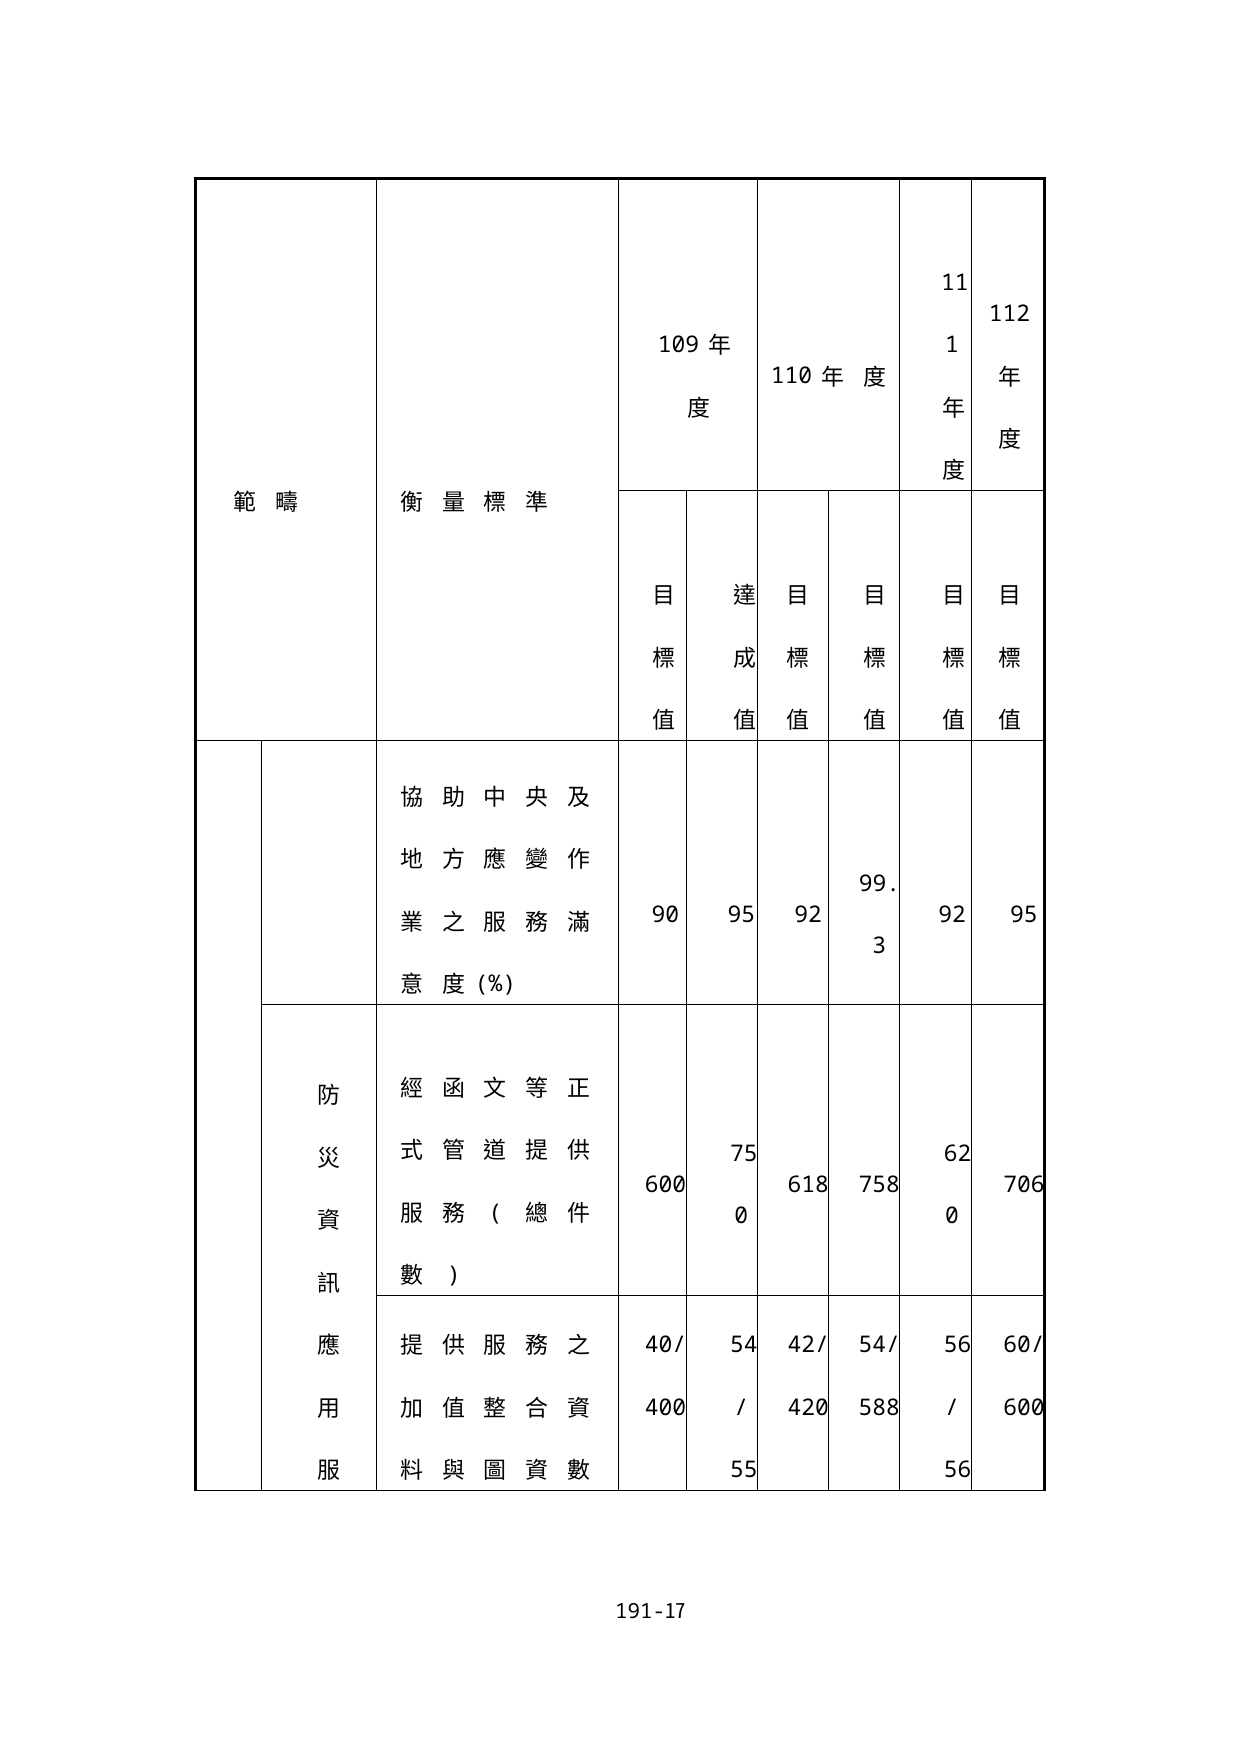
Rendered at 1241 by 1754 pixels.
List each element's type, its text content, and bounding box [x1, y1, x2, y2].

table_cell 95 [972, 741, 1043, 1004]
table_cell 92 [758, 741, 828, 1004]
table_cell 750 [687, 1005, 757, 1294]
table_cell 99.3 [829, 741, 899, 1004]
table_cell 92 [900, 741, 971, 1004]
table_cell 達成值 [687, 491, 757, 740]
table_cell 目標值 [619, 491, 686, 740]
table_cell 協助中央及地方應變作業之服務滿意度(%) [377, 741, 618, 1004]
table_cell 42/ 420 [758, 1296, 828, 1490]
table_cell 40/ 400 [619, 1296, 686, 1490]
table_cell 60/ 600 [972, 1296, 1043, 1490]
table_cell 提供服務之加值整合資料與圖資數 [377, 1296, 618, 1490]
table_header 112年度 [972, 180, 1043, 490]
table_header 衡量標準 [377, 180, 618, 740]
table_cell 620 [900, 1005, 971, 1294]
table_cell 目標值 [829, 491, 899, 740]
table_cell 目標值 [900, 491, 971, 740]
table_cell 600 [619, 1005, 686, 1294]
table_cell [262, 741, 376, 1004]
table_cell 56/ 56 [900, 1296, 971, 1490]
table_cell 706 [972, 1005, 1043, 1294]
table_cell 54/ 55 [687, 1296, 757, 1490]
table_cell 95 [687, 741, 757, 1004]
table_header 110年度 [758, 180, 899, 490]
table_cell 618 [758, 1005, 828, 1294]
table_header 範疇 [197, 180, 376, 740]
table_cell [197, 741, 261, 1490]
table_cell 758 [829, 1005, 899, 1294]
table_cell 經函文等正式管道提供服務(總件數) [377, 1005, 618, 1294]
table_cell 防災資訊應用服 [262, 1005, 376, 1490]
table_cell 目標值 [972, 491, 1043, 740]
table_cell 90 [619, 741, 686, 1004]
table_header 109年度 [619, 180, 757, 490]
table_cell 54/ 588 [829, 1296, 899, 1490]
table_header 111年度 [900, 180, 971, 490]
table_cell 目標值 [758, 491, 828, 740]
